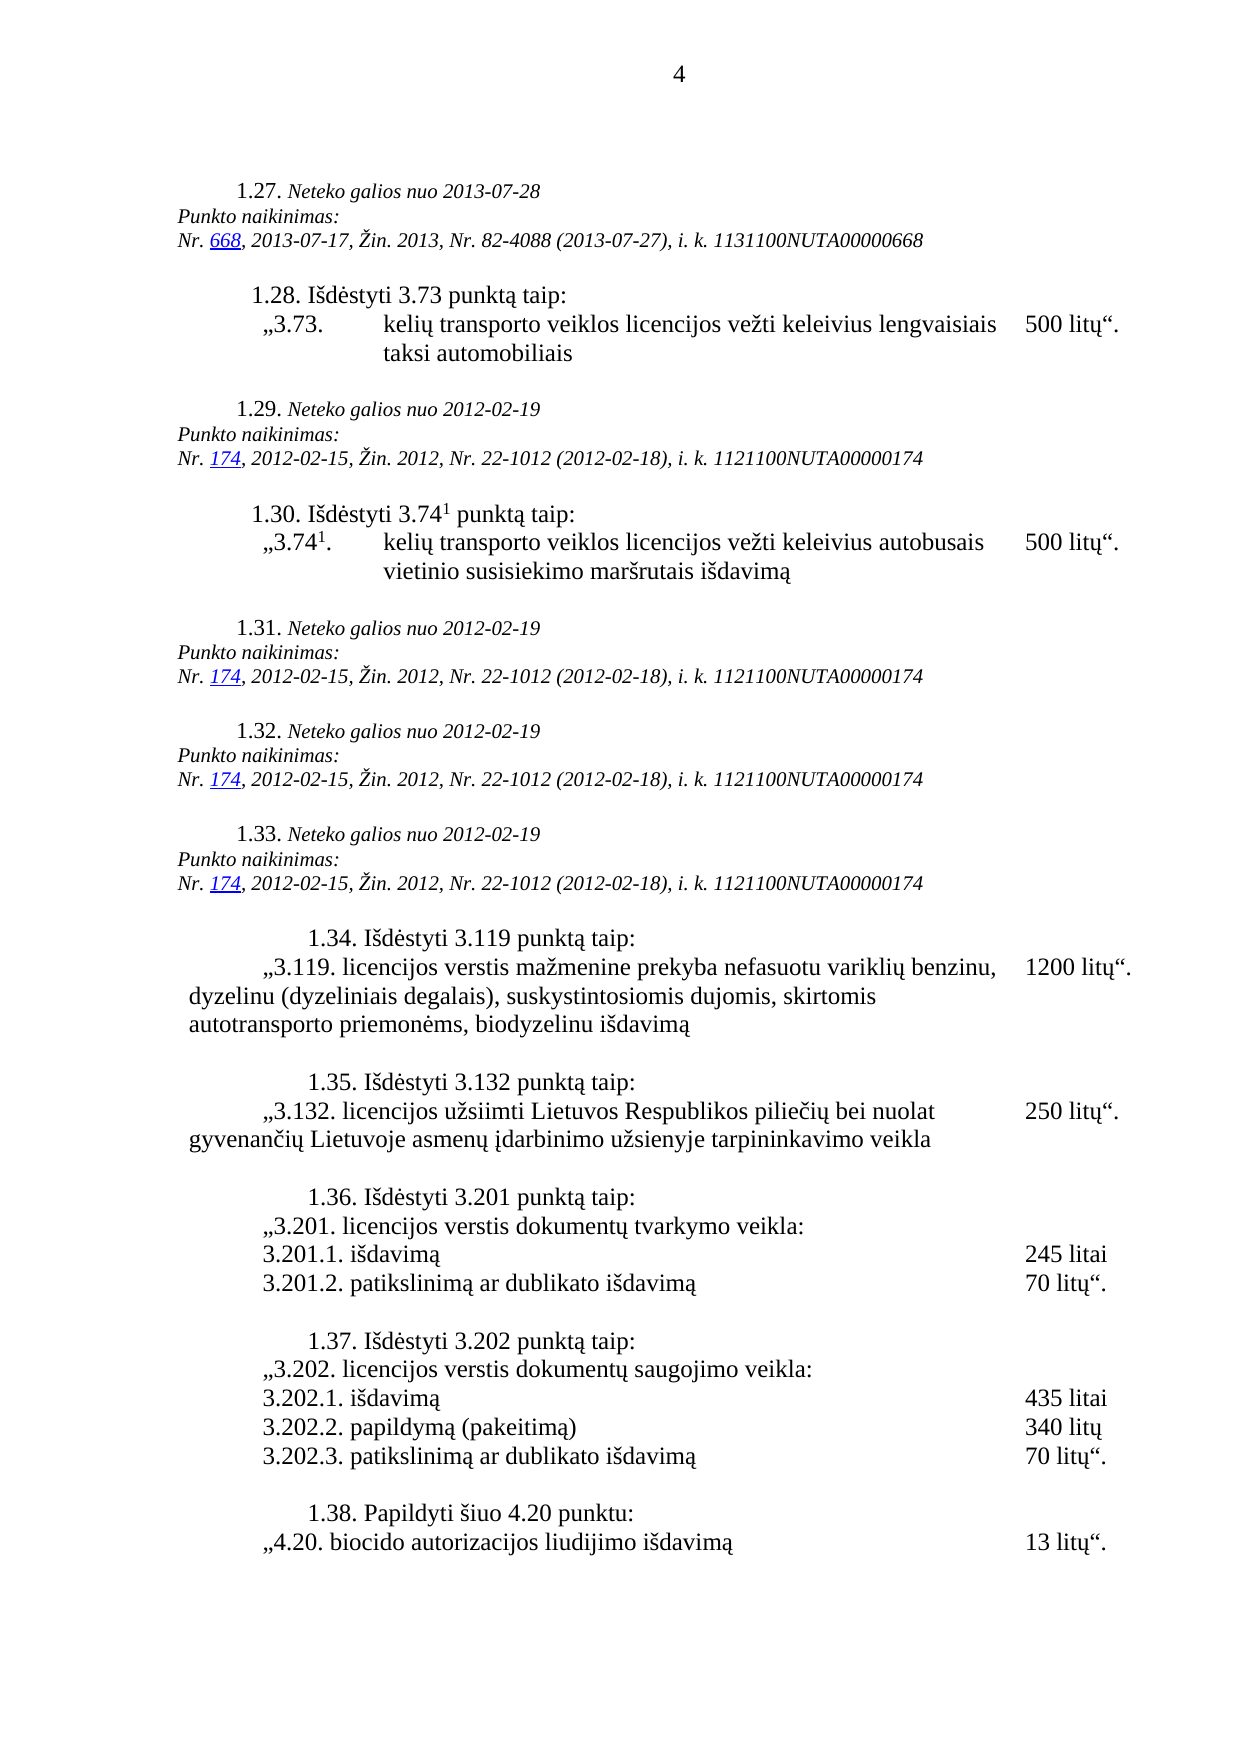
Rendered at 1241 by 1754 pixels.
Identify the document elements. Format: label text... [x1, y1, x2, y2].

text Punkto naikinimas: [177, 203, 1181, 228]
table_cell 245 litai [1014, 1240, 1181, 1268]
table_cell 3.201.1. išdavimą [177, 1240, 1013, 1268]
text Punkto naikinimas: [177, 422, 1181, 446]
table_cell 340 litų [1014, 1412, 1181, 1441]
text 1.27. Neteko galios nuo 2013-07-28 [177, 177, 1181, 203]
text 1.31. Neteko galios nuo 2012-02-19 [177, 614, 1181, 640]
text Punkto naikinimas: [177, 743, 1181, 767]
text Nr. 668, 2013-07-17, Žin. 2013, Nr. 82-4088 (2013-07-27), i. k. 1131100NUTA00000668 [177, 228, 1181, 252]
table_header 500 litų“. [1014, 528, 1181, 585]
text Nr. 174, 2012-02-15, Žin. 2012, Nr. 22-1012 (2012-02-18), i. k. 1121100NUTA00000174 [177, 664, 1181, 688]
table_cell 70 litų“. [1014, 1441, 1181, 1469]
table_header „3.201. licencijos verstis dokumentų tvarkymo veikla: [177, 1211, 1013, 1239]
text 1.30. Išdėstyti 3.741 punktą taip: [177, 499, 1181, 527]
table_header 13 litų“. [1014, 1527, 1181, 1556]
table_header „3.119. licencijos verstis mažmenine prekyba nefasuotu variklių benzinu, dyzelinu (dyzeliniais degalais), suskystintosiomis dujomis, skirtomis autotransporto priemonėms, biodyzelinu išdavimą [177, 952, 1013, 1038]
text 1.28. Išdėstyti 3.73 punktą taip: [177, 280, 1181, 309]
text 1.35. Išdėstyti 3.132 punktą taip: [233, 1067, 1181, 1096]
table_header 250 litų“. [1014, 1096, 1181, 1153]
table_cell 3.202.3. patikslinimą ar dublikato išdavimą [177, 1441, 1013, 1469]
text Punkto naikinimas: [177, 846, 1181, 871]
table_header „3.741. [177, 528, 372, 585]
table_header „4.20. biocido autorizacijos liudijimo išdavimą [177, 1527, 1013, 1556]
text 1.32. Neteko galios nuo 2012-02-19 [177, 717, 1181, 743]
table_cell 3.201.2. patikslinimą ar dublikato išdavimą [177, 1268, 1013, 1297]
text 1.36. Išdėstyti 3.201 punktą taip: [233, 1182, 1181, 1211]
text Nr. 174, 2012-02-15, Žin. 2012, Nr. 22-1012 (2012-02-18), i. k. 1121100NUTA00000174 [177, 446, 1181, 470]
text Nr. 174, 2012-02-15, Žin. 2012, Nr. 22-1012 (2012-02-18), i. k. 1121100NUTA00000174 [177, 871, 1181, 894]
table_cell 3.202.2. papildymą (pakeitimą) [177, 1412, 1013, 1441]
table_header kelių transporto veiklos licencijos vežti keleivius autobusais vietinio susisiekimo maršrutais išdavimą [372, 528, 1013, 585]
table_header „3.202. licencijos verstis dokumentų saugojimo veikla: [177, 1355, 1013, 1383]
table_header 500 litų“. [1014, 309, 1181, 367]
table_header kelių transporto veiklos licencijos vežti keleivius lengvaisiais taksi automobiliais [372, 309, 1013, 367]
table_header 1200 litų“. [1014, 952, 1181, 1038]
table_header „3.132. licencijos užsiimti Lietuvos Respublikos piliečių bei nuolat gyvenančių Lietuvoje asmenų įdarbinimo užsienyje tarpininkavimo veikla [177, 1096, 1013, 1153]
text 1.33. Neteko galios nuo 2012-02-19 [177, 820, 1181, 846]
text Punkto naikinimas: [177, 640, 1181, 664]
table_header [1014, 1355, 1181, 1383]
text 1.34. Išdėstyti 3.119 punktą taip: [233, 923, 1181, 952]
table_cell 3.202.1. išdavimą [177, 1383, 1013, 1412]
table_header „3.73. [177, 309, 372, 367]
text 1.29. Neteko galios nuo 2012-02-19 [177, 395, 1181, 422]
table_cell 70 litų“. [1014, 1268, 1181, 1297]
text 1.37. Išdėstyti 3.202 punktą taip: [233, 1326, 1181, 1354]
text Nr. 174, 2012-02-15, Žin. 2012, Nr. 22-1012 (2012-02-18), i. k. 1121100NUTA00000174 [177, 767, 1181, 791]
table_header [1014, 1211, 1181, 1239]
text 1.38. Papildyti šiuo 4.20 punktu: [233, 1498, 1181, 1527]
table_cell 435 litai [1014, 1383, 1181, 1412]
